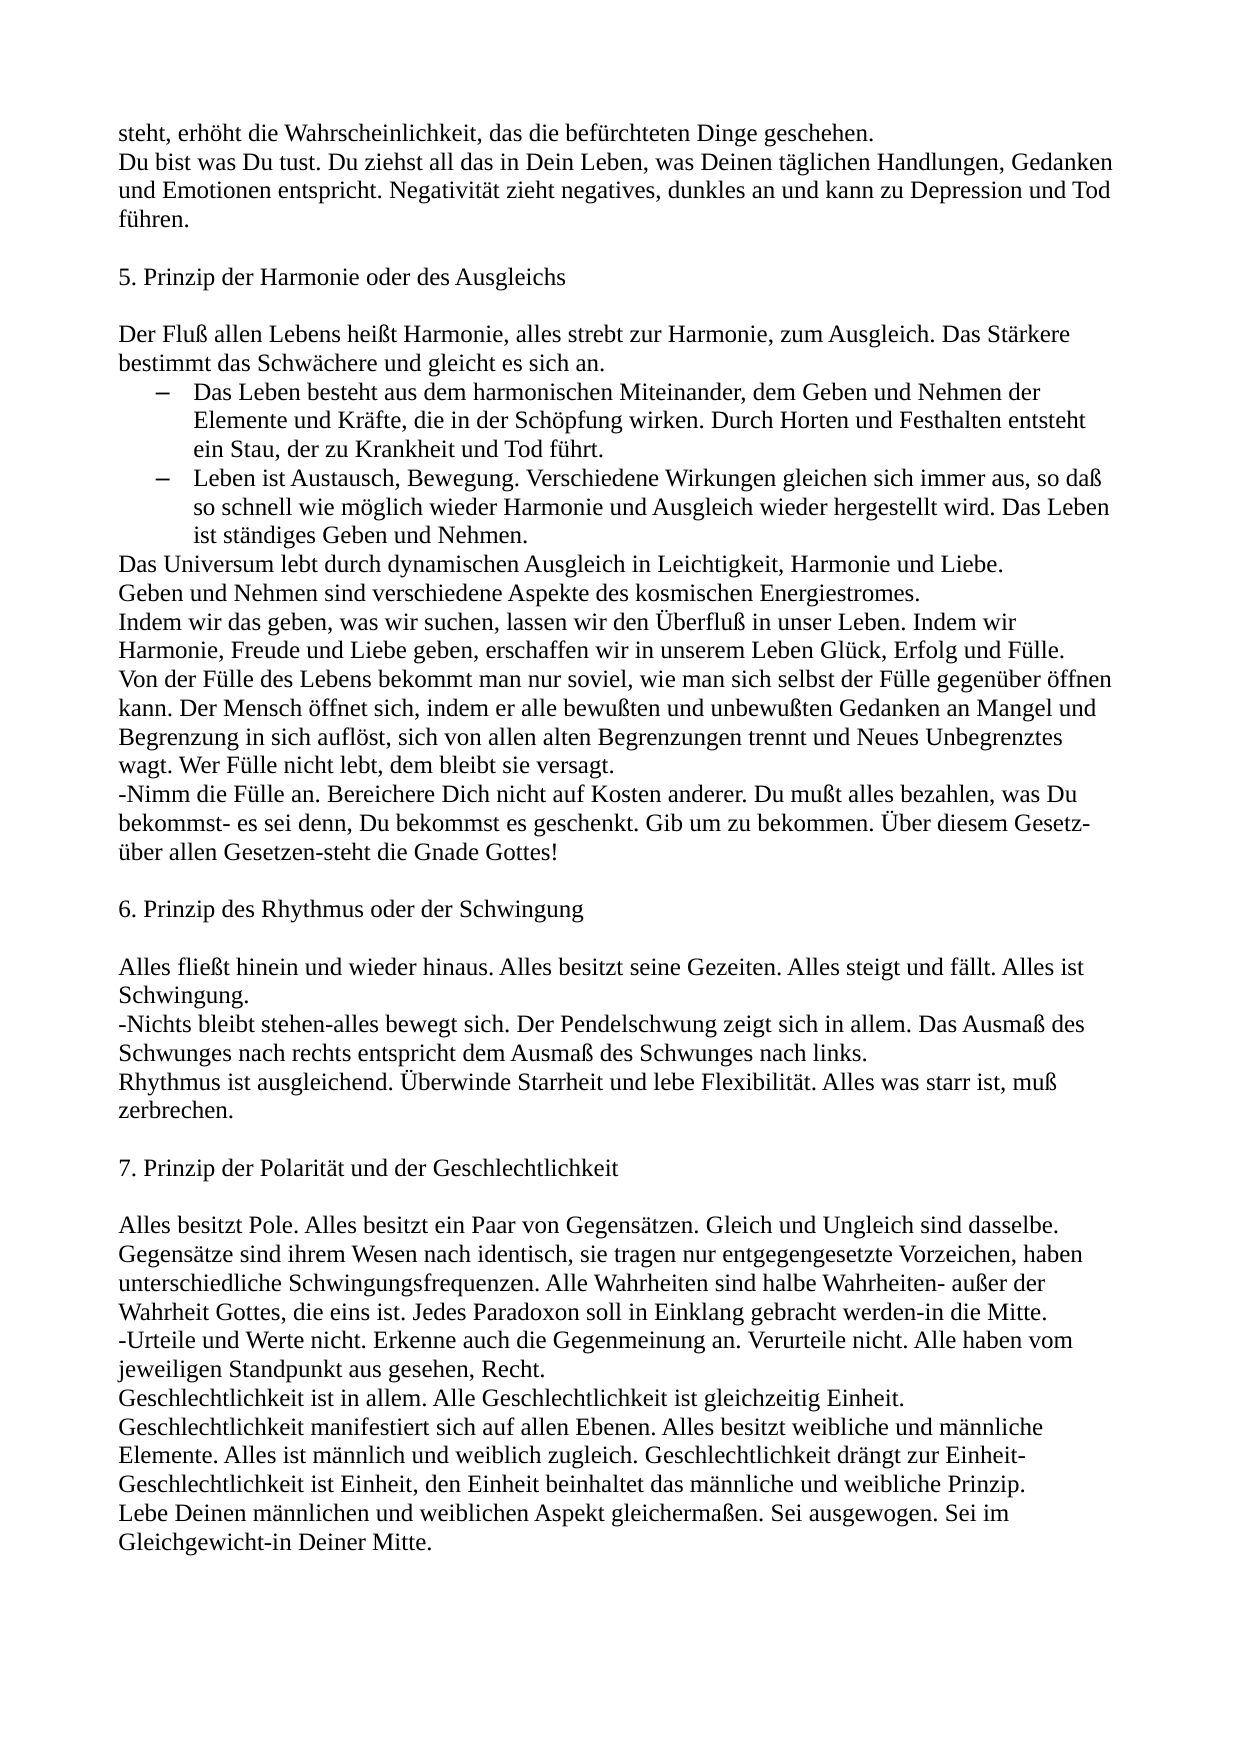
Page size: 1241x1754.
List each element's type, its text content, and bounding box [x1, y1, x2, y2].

text Geschlechtlichkeit manifestiert sich auf allen Ebenen. Alles besitzt weibliche und männliche Elemente. Alles ist männlich und weiblich zugleich. Geschlechtlichkeit drängt zur Einheit-Geschlechtlichkeit ist Einheit, den Einheit beinhaltet das männliche und weibliche Prinzip. [118, 1412, 1122, 1498]
list Leben ist Austausch, Bewegung. Verschiedene Wirkungen gleichen sich immer aus, so daß so schnell wie möglich wieder Harmonie und Ausgleich wieder hergestellt wird. Das Leben ist ständiges Geben und Nehmen. [156, 463, 1122, 549]
text Lebe Deinen männlichen und weiblichen Aspekt gleichermaßen. Sei ausgewogen. Sei im Gleichgewicht-in Deiner Mitte. [118, 1498, 1122, 1556]
text -Nichts bleibt stehen-alles bewegt sich. Der Pendelschwung zeigt sich in allem. Das Ausmaß des Schwunges nach rechts entspricht dem Ausmaß des Schwunges nach links. [118, 1009, 1122, 1067]
text Geschlechtlichkeit ist in allem. Alle Geschlechtlichkeit ist gleichzeitig Einheit. [118, 1383, 1122, 1412]
text Indem wir das geben, was wir suchen, lassen wir den Überfluß in unser Leben. Indem wir Harmonie, Freude und Liebe geben, erschaffen wir in unserem Leben Glück, Erfolg und Fülle. [118, 607, 1122, 664]
text 6. Prinzip des Rhythmus oder der Schwingung [118, 894, 1122, 923]
text -Nimm die Fülle an. Bereichere Dich nicht auf Kosten anderer. Du mußt alles bezahlen, was Du bekommst- es sei denn, Du bekommst es geschenkt. Gib um zu bekommen. Über diesem Gesetz-über allen Gesetzen-steht die Gnade Gottes! [118, 779, 1122, 866]
text steht, erhöht die Wahrscheinlichkeit, das die befürchteten Dinge geschehen. [118, 118, 1122, 147]
text Alles fließt hinein und wieder hinaus. Alles besitzt seine Gezeiten. Alles steigt und fällt. Alles ist Schwingung. [118, 952, 1122, 1009]
text Gegensätze sind ihrem Wesen nach identisch, sie tragen nur entgegengesetzte Vorzeichen, haben unterschiedliche Schwingungsfrequenzen. Alle Wahrheiten sind halbe Wahrheiten- außer der Wahrheit Gottes, die eins ist. Jedes Paradoxon soll in Einklang gebracht werden-in die Mitte. [118, 1239, 1122, 1326]
text 5. Prinzip der Harmonie oder des Ausgleichs [118, 262, 1122, 291]
text Rhythmus ist ausgleichend. Überwinde Starrheit und lebe Flexibilität. Alles was starr ist, muß zerbrechen. [118, 1067, 1122, 1124]
text Der Fluß allen Lebens heißt Harmonie, alles strebt zur Harmonie, zum Ausgleich. Das Stärkere bestimmt das Schwächere und gleicht es sich an. [118, 319, 1122, 377]
text Von der Fülle des Lebens bekommt man nur soviel, wie man sich selbst der Fülle gegenüber öffnen kann. Der Mensch öffnet sich, indem er alle bewußten und unbewußten Gedanken an Mangel und Begrenzung in sich auflöst, sich von allen alten Begrenzungen trennt und Neues Unbegrenztes wagt. Wer Fülle nicht lebt, dem bleibt sie versagt. [118, 664, 1122, 779]
text -Urteile und Werte nicht. Erkenne auch die Gegenmeinung an. Verurteile nicht. Alle haben vom jeweiligen Standpunkt aus gesehen, Recht. [118, 1326, 1122, 1383]
text Das Universum lebt durch dynamischen Ausgleich in Leichtigkeit, Harmonie und Liebe. [118, 549, 1122, 578]
list Das Leben besteht aus dem harmonischen Miteinander, dem Geben und Nehmen der Elemente und Kräfte, die in der Schöpfung wirken. Durch Horten und Festhalten entsteht ein Stau, der zu Krankheit und Tod führt. [156, 377, 1122, 463]
text Geben und Nehmen sind verschiedene Aspekte des kosmischen Energiestromes. [118, 578, 1122, 607]
text Du bist was Du tust. Du ziehst all das in Dein Leben, was Deinen täglichen Handlungen, Gedanken und Emotionen entspricht. Negativität zieht negatives, dunkles an und kann zu Depression und Tod führen. [118, 147, 1122, 233]
text 7. Prinzip der Polarität und der Geschlechtlichkeit [118, 1153, 1122, 1182]
text Alles besitzt Pole. Alles besitzt ein Paar von Gegensätzen. Gleich und Ungleich sind dasselbe. [118, 1211, 1122, 1239]
